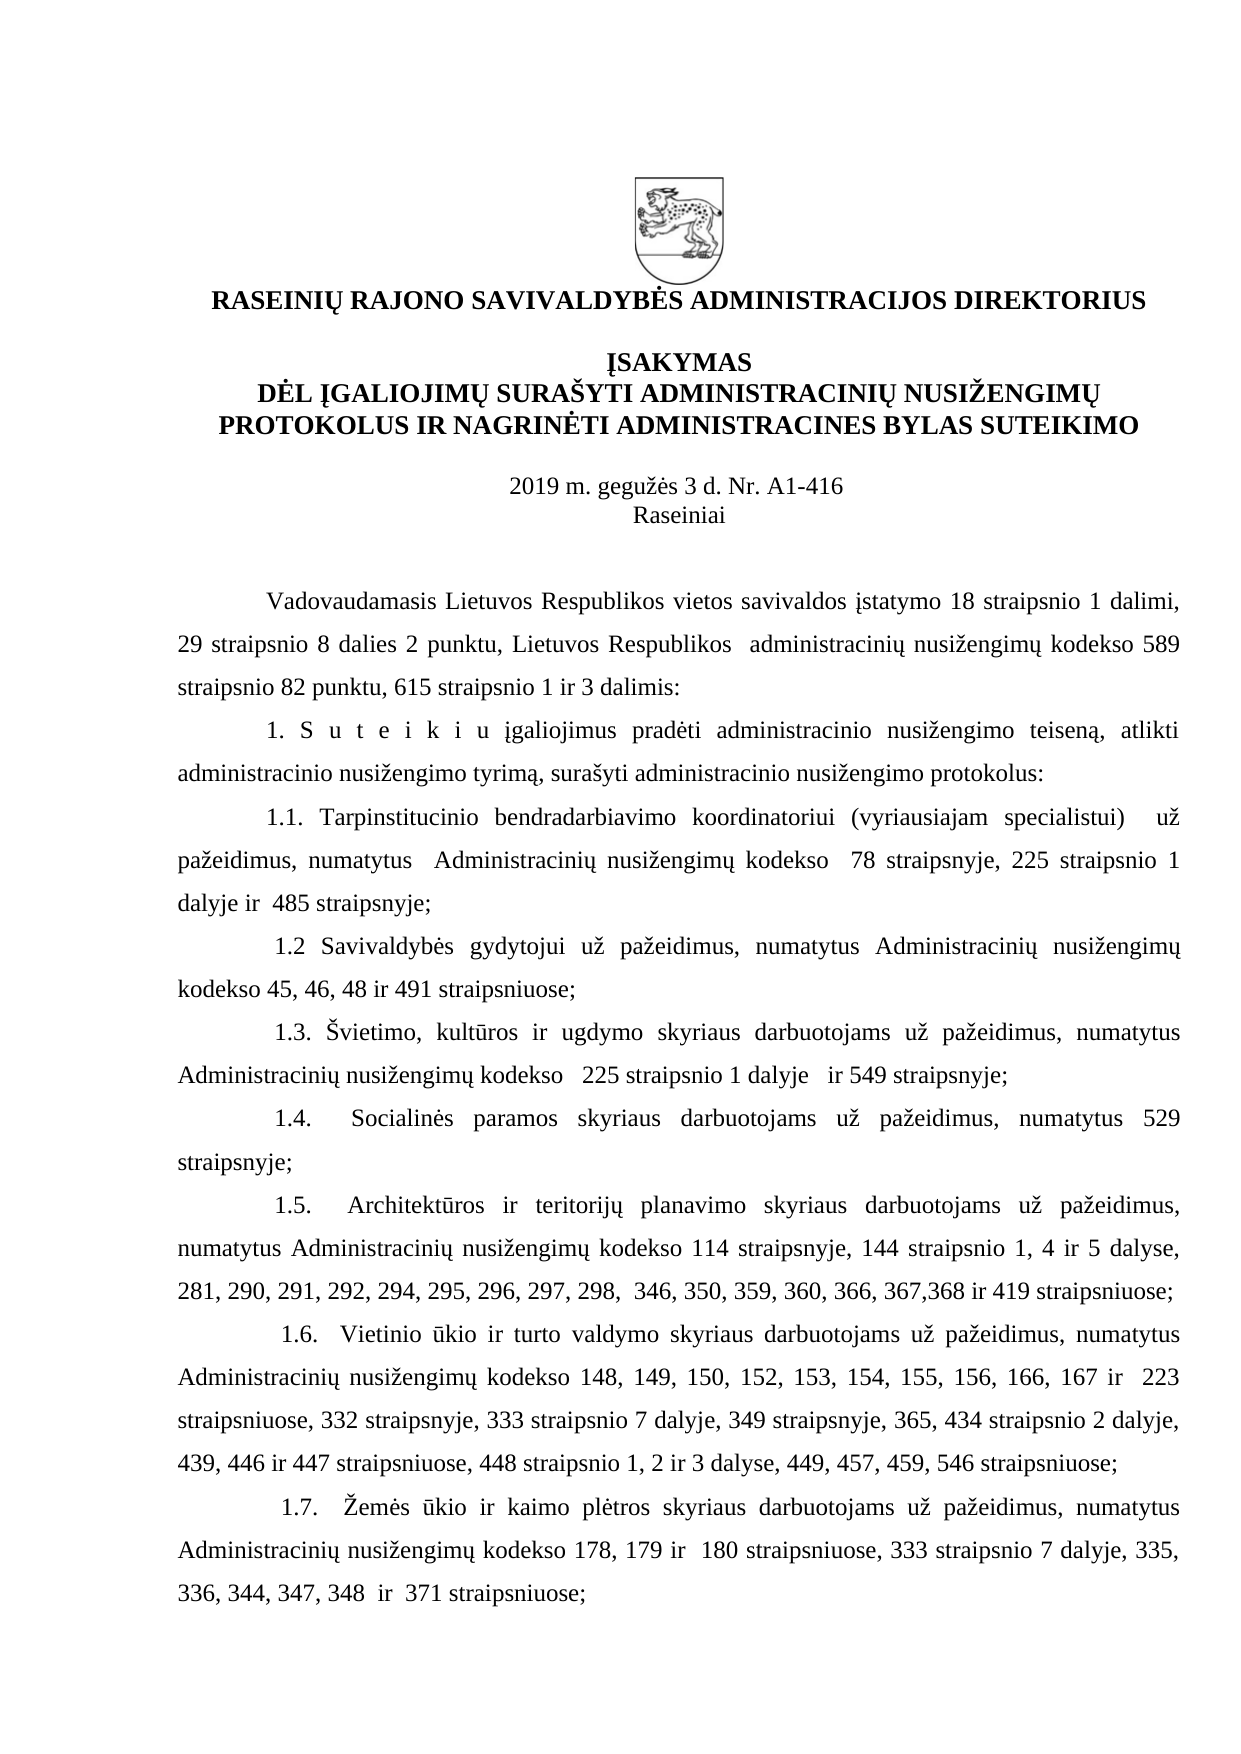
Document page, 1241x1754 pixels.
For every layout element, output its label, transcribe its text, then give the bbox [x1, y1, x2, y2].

text dėl įgaliojimų surašyti administracinių nusižengimų protokolus ir nagrinėti administracines bylas suteikimo [177, 378, 1181, 440]
text 1. S u t e i k i u įgaliojimus pradėti administracinio nusižengimo teiseną, atlikti administracinio nusižengimo tyrimą, surašyti administracinio nusižengimo protokolus: [177, 715, 1181, 787]
text 1.1. Tarpinstitucinio bendradarbiavimo koordinatoriui (vyriausiajam specialistui) už pažeidimus, numatytus Administracinių nusižengimų kodekso 78 straipsnyje, 225 straipsnio 1 dalyje ir 485 straipsnyje; [177, 802, 1181, 917]
text 1.4. Socialinės paramos skyriaus darbuotojams už pažeidimus, numatytus 529 straipsnyje; [177, 1103, 1181, 1175]
text 1.2 Savivaldybės gydytojui už pažeidimus, numatytus Administracinių nusižengimų kodekso 45, 46, 48 ir 491 straipsniuose; [177, 931, 1181, 1003]
text Raseiniai [177, 500, 1181, 528]
text 1.3. Švietimo, kultūros ir ugdymo skyriaus darbuotojams už pažeidimus, numatytus Administracinių nusižengimų kodekso 225 straipsnio 1 dalyje ir 549 straipsnyje; [177, 1017, 1181, 1089]
text 2019 m. gegužės 3 d. Nr. A1-416 [177, 471, 1181, 500]
text Vadovaudamasis Lietuvos Respublikos vietos savivaldos įstatymo 18 straipsnio 1 dalimi, 29 straipsnio 8 dalies 2 punktu, Lietuvos Respublikos administracinių nusižengimų kodekso 589 straipsnio 82 punktu, 615 straipsnio 1 ir 3 dalimis: [177, 586, 1181, 701]
text 1.5. Architektūros ir teritorijų planavimo skyriaus darbuotojams už pažeidimus, numatytus Administracinių nusižengimų kodekso 114 straipsnyje, 144 straipsnio 1, 4 ir 5 dalyse, 281, 290, 291, 292, 294, 295, 296, 297, 298, 346, 350, 359, 360, 366, 367,368 ir 419 straipsniuose; [177, 1190, 1181, 1305]
text 1.6. Vietinio ūkio ir turto valdymo skyriaus darbuotojams už pažeidimus, numatytus Administracinių nusižengimų kodekso 148, 149, 150, 152, 153, 154, 155, 156, 166, 167 ir 223 straipsniuose, 332 straipsnyje, 333 straipsnio 7 dalyje, 349 straipsnyje, 365, 434 straipsnio 2 dalyje, 439, 446 ir 447 straipsniuose, 448 straipsnio 1, 2 ir 3 dalyse, 449, 457, 459, 546 straipsniuose; [177, 1319, 1181, 1477]
text RASEINIŲ RAJONO SAVIVALDYBĖS ADMINISTRACIJOS DIREKTORIUS [177, 284, 1181, 315]
text ĮSAKYMAS [177, 346, 1181, 378]
text 1.7. Žemės ūkio ir kaimo plėtros skyriaus darbuotojams už pažeidimus, numatytus Administracinių nusižengimų kodekso 178, 179 ir 180 straipsniuose, 333 straipsnio 7 dalyje, 335, 336, 344, 347, 348 ir 371 straipsniuose; [177, 1492, 1181, 1607]
